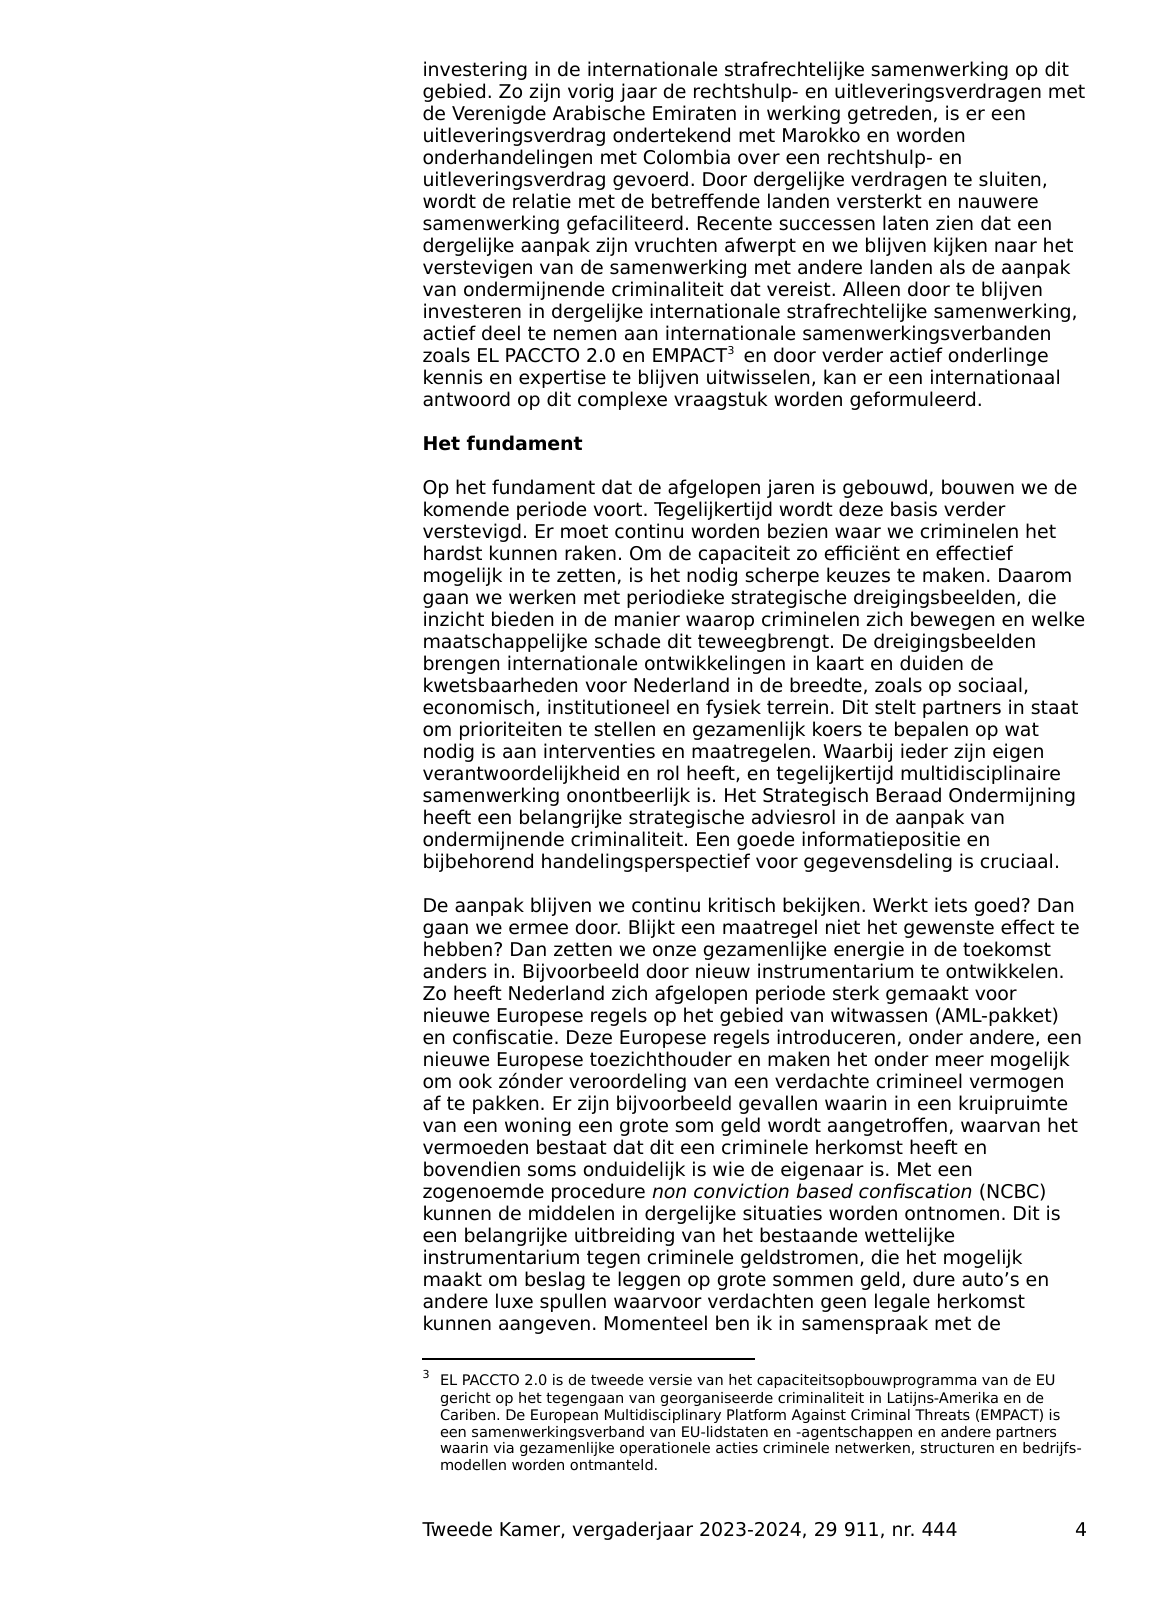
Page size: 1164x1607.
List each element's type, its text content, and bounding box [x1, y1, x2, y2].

subtitle Het fundament [422, 433, 1087, 455]
text investering in de internationale strafrechtelijke samenwerking op dit gebied. Zo zijn vorig jaar de rechtshulp- en uitleveringsverdragen met de Verenigde Arabische Emiraten in werking getreden, is er een uitleveringsverdrag ondertekend met Marokko en worden onderhandelingen met Colombia over een rechtshulp- en uitleveringsverdrag gevoerd. Door dergelijke verdragen te sluiten, wordt de relatie met de betreffende landen versterkt en nauwere samenwerking gefaciliteerd. Recente successen laten zien dat een dergelijke aanpak zijn vruchten afwerpt en we blijven kijken naar het verstevigen van de samenwerking met andere landen als de aanpak van ondermijnende criminaliteit dat vereist. Alleen door te blijven investeren in dergelijke internationale strafrechtelijke samenwerking, actief deel te nemen aan internationale samenwerkingsverbanden zoals EL PACCTO 2.0 en EMPACT en door verder actief onderlinge kennis en expertise te blijven uitwisselen, kan er een internationaal antwoord op dit complexe vraagstuk worden geformuleerd. [422, 59, 1087, 411]
text De aanpak blijven we continu kritisch bekijken. Werkt iets goed? Dan gaan we ermee door. Blijkt een maatregel niet het gewenste effect te hebben? Dan zetten we onze gezamenlijke energie in de toekomst anders in. Bijvoorbeeld door nieuw instrumentarium te ontwikkelen. Zo heeft Nederland zich afgelopen periode sterk gemaakt voor nieuwe Europese regels op het gebied van witwassen (AML-pakket) en confiscatie. Deze Europese regels introduceren, onder andere, een nieuwe Europese toezichthouder en maken het onder meer mogelijk om ook zónder veroordeling van een verdachte crimineel vermogen af te pakken. Er zijn bijvoorbeeld gevallen waarin in een kruipruimte van een woning een grote som geld wordt aangetroffen, waarvan het vermoeden bestaat dat dit een criminele herkomst heeft en bovendien soms onduidelijk is wie de eigenaar is. Met een zogenoemde procedure non conviction based confiscation (NCBC) kunnen de middelen in dergelijke situaties worden ontnomen. Dit is een belangrijke uitbreiding van het bestaande wettelijke instrumentarium tegen criminele geldstromen, die het mogelijk maakt om beslag te leggen op grote sommen geld, dure auto’s en andere luxe spullen waarvoor verdachten geen legale herkomst kunnen aangeven. Momenteel ben ik in samenspraak met de [422, 895, 1087, 1334]
text EL PACCTO 2.0 is de tweede versie van het capaciteitsopbouwprogramma van de EU gericht op het tegengaan van georganiseerde criminaliteit in Latijns-Amerika en de Cariben. De European Multidisciplinary Platform Against Criminal Threats (EMPACT) is een samenwerkingsverband van EU-lidstaten en -agentschappen en andere partners waarin via gezamenlijke operationele acties criminele netwerken, structuren en bedrijfs­modellen worden ontmanteld. [422, 1368, 1087, 1474]
text Op het fundament dat de afgelopen jaren is gebouwd, bouwen we de komende periode voort. Tegelijkertijd wordt deze basis verder verstevigd. Er moet continu worden bezien waar we criminelen het hardst kunnen raken. Om de capaciteit zo efficiënt en effectief mogelijk in te zetten, is het nodig scherpe keuzes te maken. Daarom gaan we werken met periodieke strategische dreigingsbeelden, die inzicht bieden in de manier waarop criminelen zich bewegen en welke maatschappelijke schade dit teweegbrengt. De dreigingsbeelden brengen internationale ontwikkelingen in kaart en duiden de kwetsbaarheden voor Nederland in de breedte, zoals op sociaal, economisch, institutioneel en fysiek terrein. Dit stelt partners in staat om prioriteiten te stellen en gezamenlijk koers te bepalen op wat nodig is aan interventies en maatregelen. Waarbij ieder zijn eigen verantwoordelijkheid en rol heeft, en tegelijkertijd multidisciplinaire samenwerking onontbeerlijk is. Het Strategisch Beraad Ondermijning heeft een belangrijke strategische adviesrol in de aanpak van ondermijnende criminaliteit. Een goede informatiepositie en bijbehorend handelingsperspectief voor gegevensdeling is cruciaal. [422, 477, 1087, 873]
